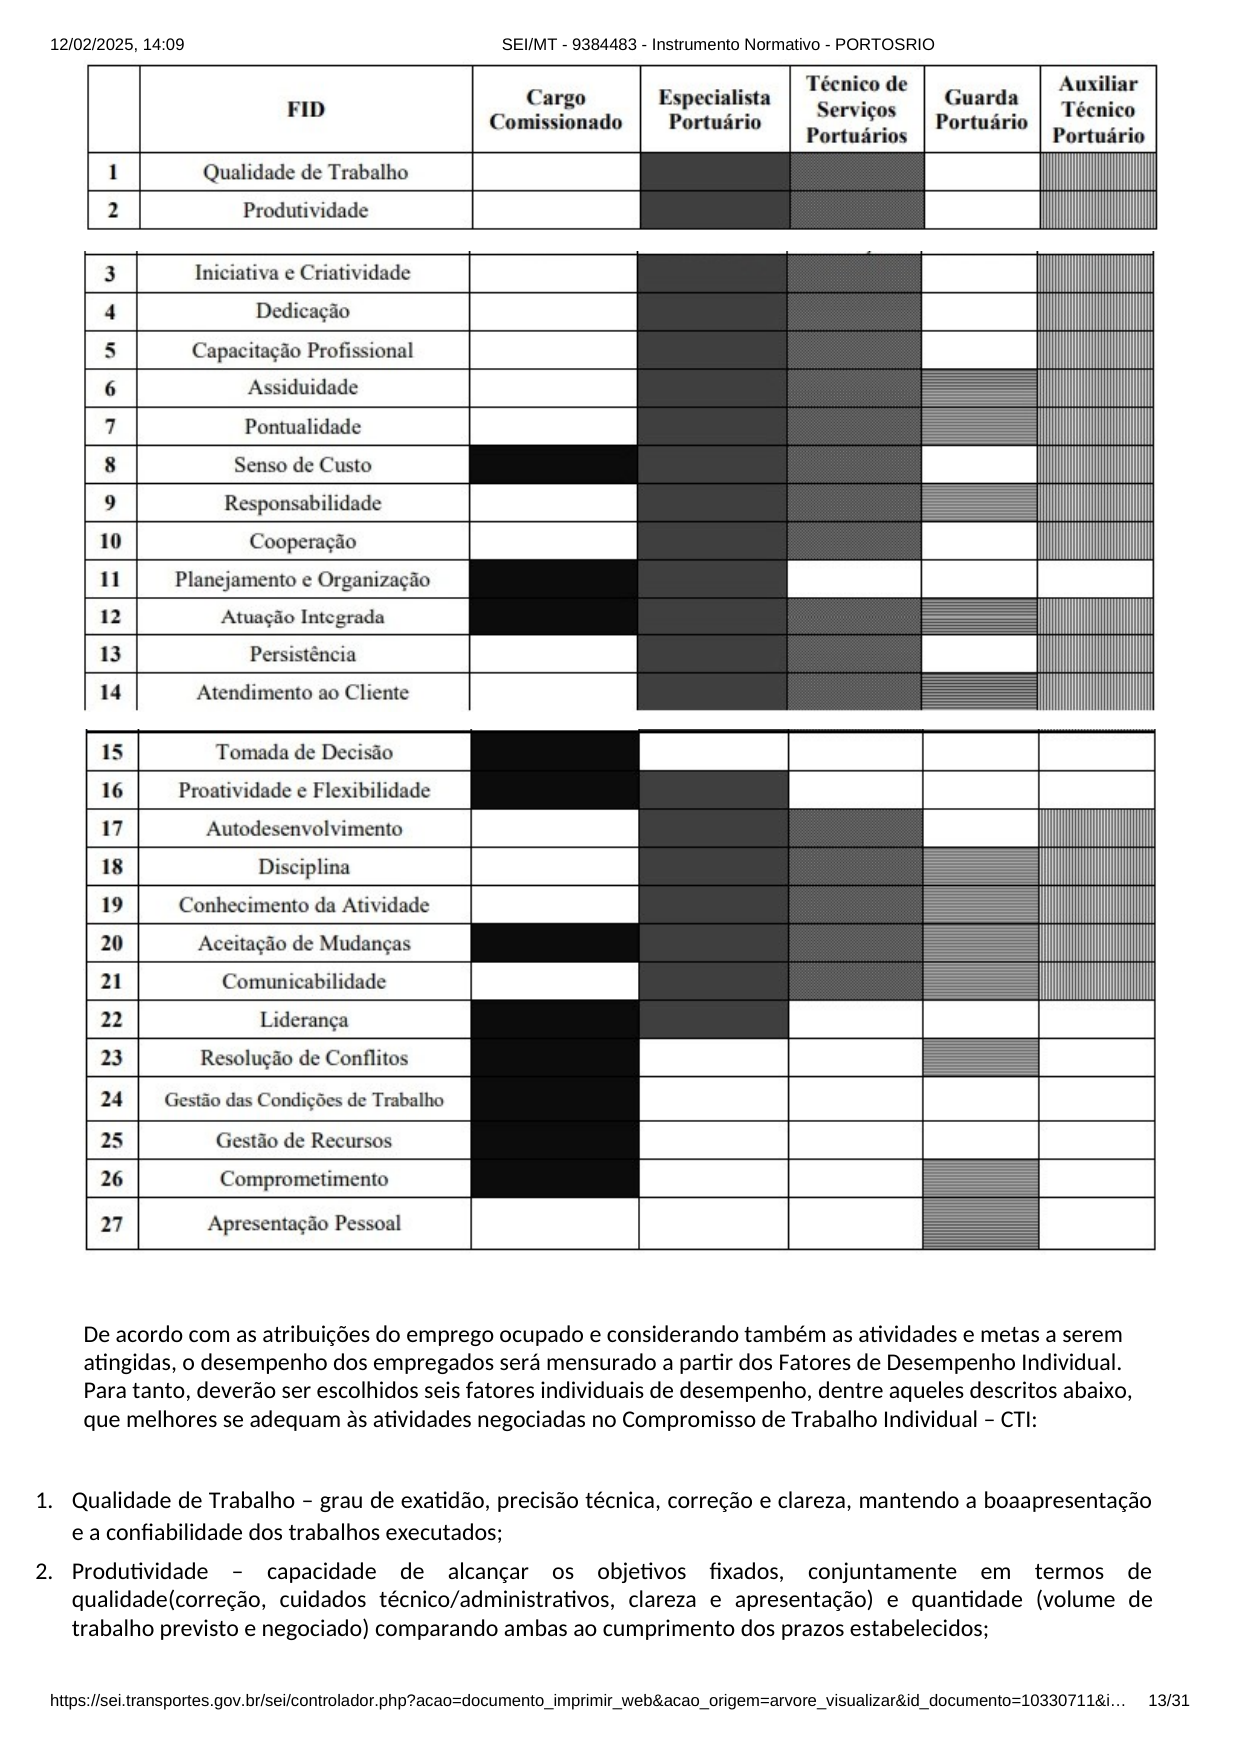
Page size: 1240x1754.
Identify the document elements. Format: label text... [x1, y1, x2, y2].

list Qualidade de Trabalho – grau de exatidão, precisão técnica, correção e clareza, mantendo a boaapresentação e a confiabilidade dos trabalhos executados; [35, 1485, 1154, 1546]
list Produtividade – capacidade de alcançar os objetivos fixados, conjuntamente em termos de qualidade(correção, cuidados técnico/administrativos, clareza e apresentação) e quantidade (volume de trabalho previsto e negociado) comparando ambas ao cumprimento dos prazos estabelecidos; [35, 1557, 1154, 1642]
text De acordo com as atribuições do emprego ocupado e considerando também as atividades e metas a serem atingidas, o desempenho dos empregados será mensurado a partir dos Fatores de Desempenho Individual. Para tanto, deverão ser escolhidos seis fatores individuais de desempenho, dentre aqueles descritos abaixo, que melhores se adequam às atividades negociadas no Compromisso de Trabalho Individual – CTI: [83, 1319, 1154, 1433]
